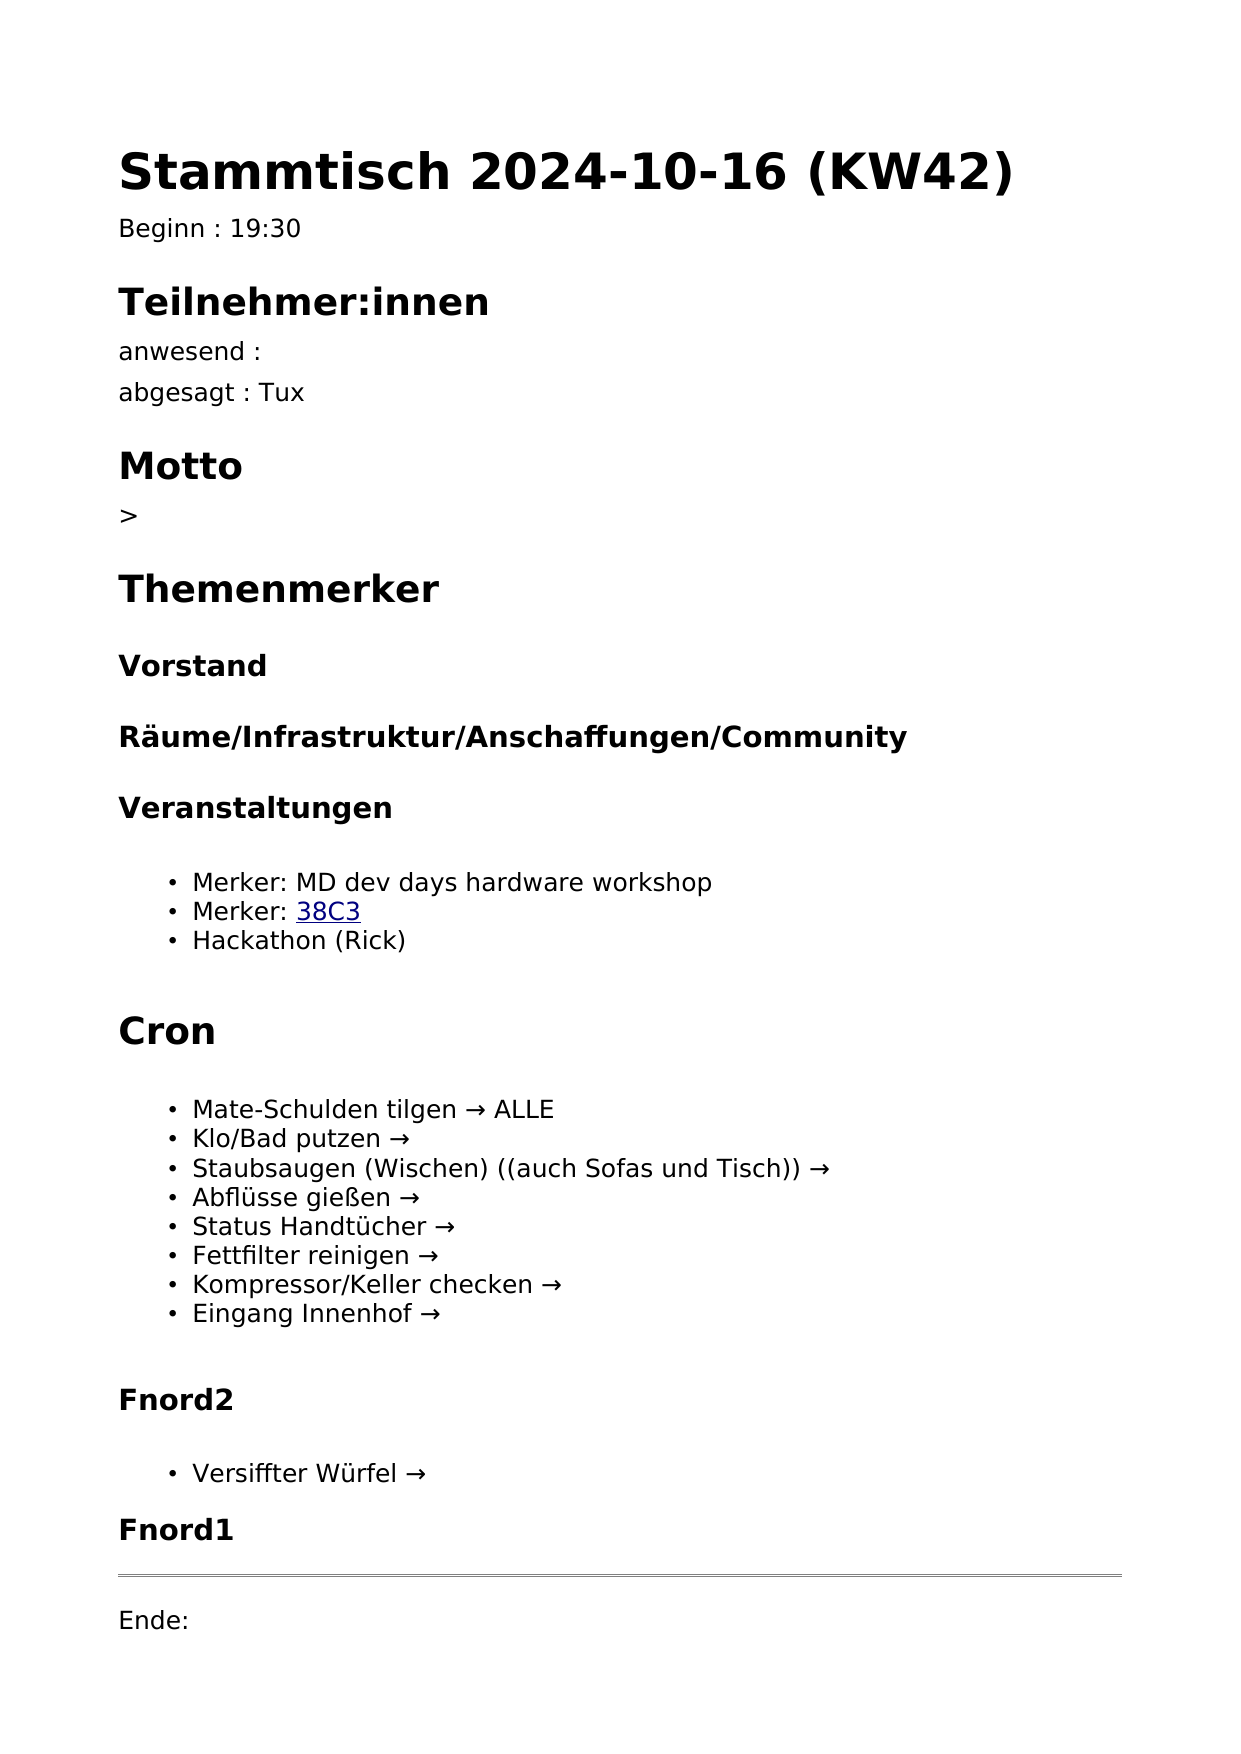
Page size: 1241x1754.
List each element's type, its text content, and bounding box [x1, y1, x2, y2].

text anwesend : [118, 337, 1122, 366]
subtitle Stammtisch 2024-10-16 (KW42) [118, 143, 1122, 201]
subtitle Veranstaltungen [118, 792, 1122, 826]
subtitle Fnord2 [118, 1383, 1122, 1417]
list Versiffter Würfel → [177, 1459, 1122, 1488]
subtitle Teilnehmer:innen [118, 281, 1122, 324]
list Status Handtücher → [177, 1212, 1122, 1241]
list Klo/Bad putzen → [177, 1124, 1122, 1154]
list Merker: 38C3 [177, 897, 1122, 926]
list Fettfilter reinigen → [177, 1241, 1122, 1270]
subtitle Motto [118, 445, 1122, 489]
list Hackathon (Rick) [177, 926, 1122, 955]
text > [118, 501, 1122, 530]
list Eingang Innenhof → [177, 1299, 1122, 1329]
list Staubsaugen (Wischen) ((auch Sofas und Tisch)) → [177, 1154, 1122, 1183]
list Kompressor/Keller checken → [177, 1270, 1122, 1299]
text Beginn : 19:30 [118, 214, 1122, 243]
list Mate-Schulden tilgen → ALLE [177, 1095, 1122, 1124]
subtitle Fnord1 [118, 1513, 1122, 1547]
list Merker: MD dev days hardware workshop [177, 868, 1122, 897]
subtitle Vorstand [118, 649, 1122, 683]
text Ende: [118, 1606, 1122, 1635]
list Abflüsse gießen → [177, 1183, 1122, 1212]
subtitle Themenmerker [118, 568, 1122, 611]
subtitle Cron [118, 1010, 1122, 1053]
subtitle Räume/Infrastruktur/Anschaffungen/Community [118, 720, 1122, 754]
text abgesagt : Tux [118, 378, 1122, 407]
